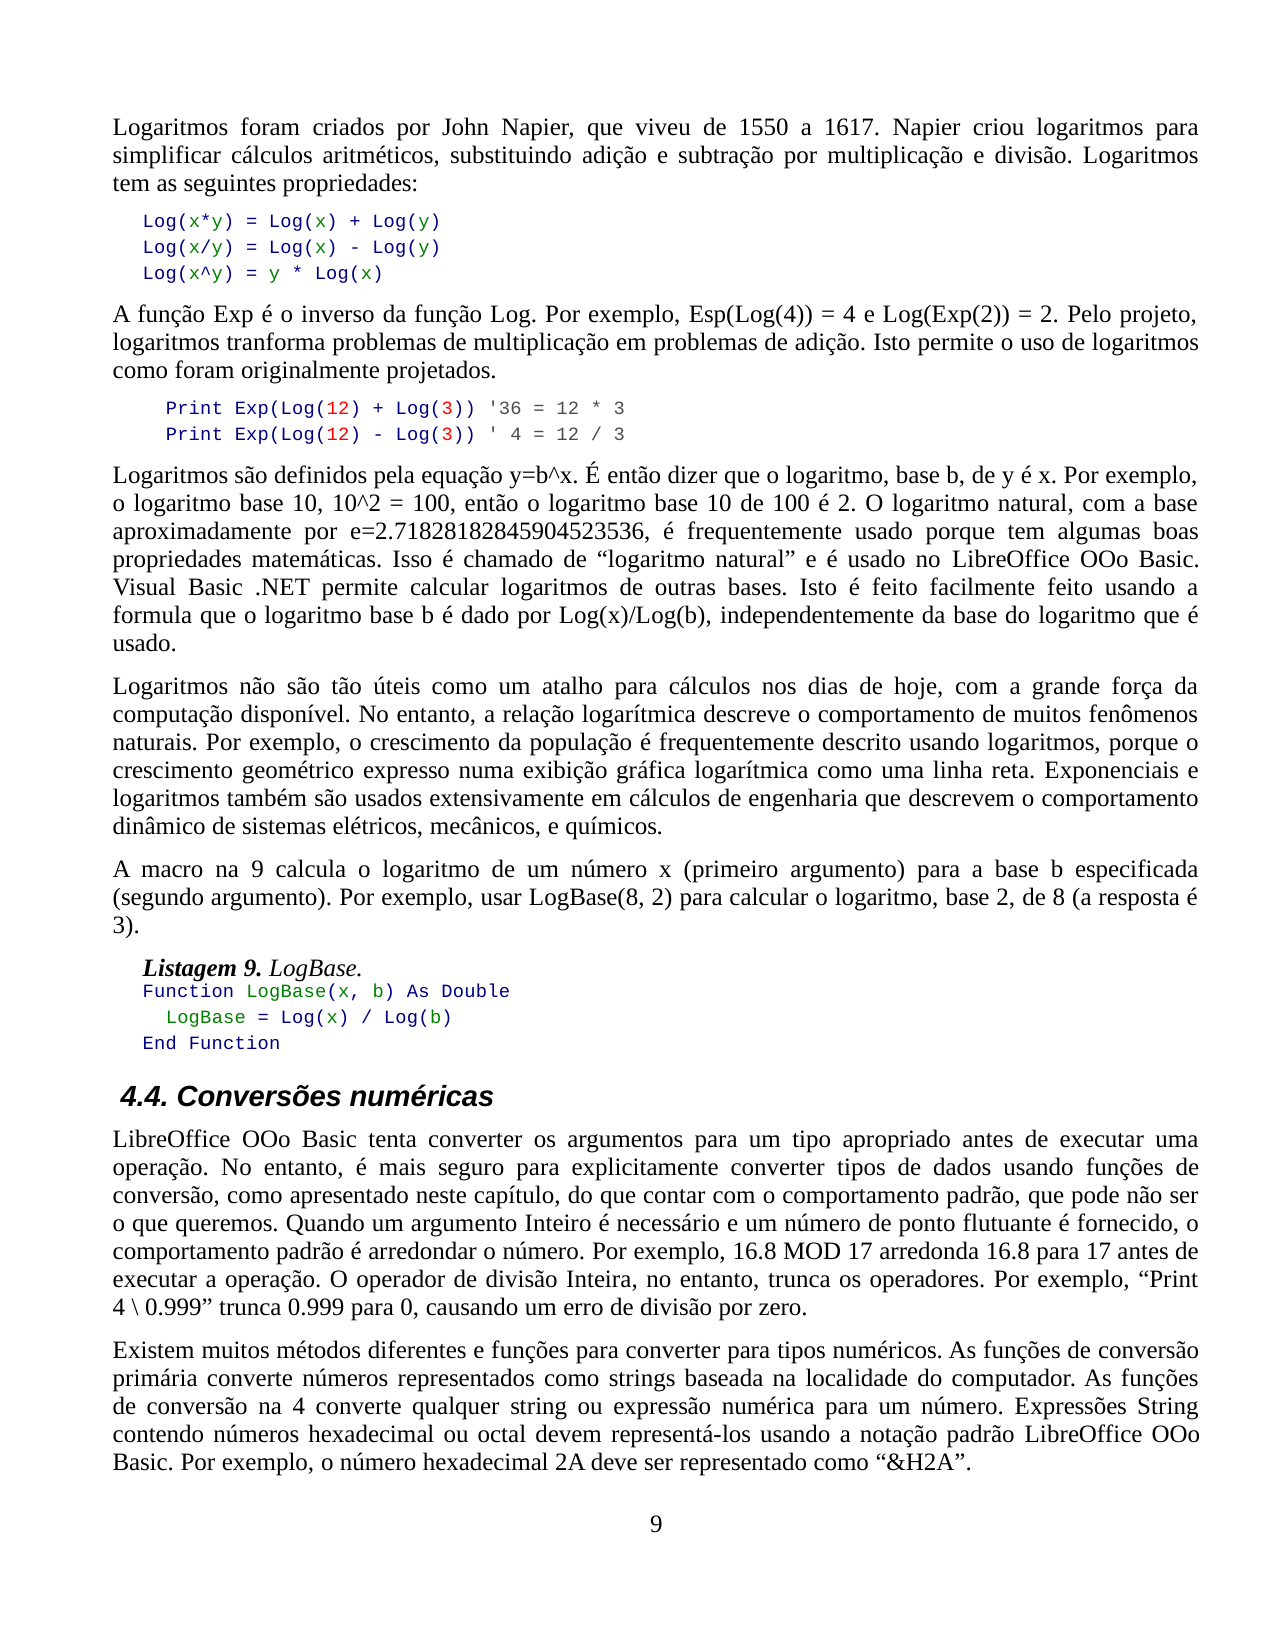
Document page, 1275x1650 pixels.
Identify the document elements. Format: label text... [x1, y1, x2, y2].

text Print Exp(Log(12) - Log(3)) ' 4 = 12 / 3 [142, 424, 1200, 446]
text Logaritmos são definidos pela equação y=b^x. É então dizer que o logaritmo, base b, de y é x. Por exemplo, o logaritmo base 10, 10^2 = 100, então o logaritmo base 10 de 100 é 2. O logaritmo natural, com a base aproximadamente por e=2.71828182845904523536, é frequentemente usado porque tem algumas boas propriedades matemáticas. Isso é chamado de “logaritmo natural” e é usado no LibreOffice OOo Basic. Visual Basic .NET permite calcular logaritmos de outras bases. Isto é feito facilmente feito usando a formula que o logaritmo base b é dado por Log(x)/Log(b), independentemente da base do logaritmo que é usado. [112, 461, 1200, 657]
text Function LogBase(x, b) As Double [142, 982, 1200, 1003]
text End Function [142, 1033, 1200, 1055]
text A macro na Listagem 9 calcula o logaritmo de um número x (primeiro argumento) para a base b especificada (segundo argumento). Por exemplo, usar LogBase(8, 2) para calcular o logaritmo, base 2, de 8 (a resposta é 3). [112, 855, 1200, 939]
text Print Exp(Log(12) + Log(3)) '36 = 12 * 3 [142, 398, 1200, 420]
text LogBase = Log(x) / Log(b) [142, 1008, 1200, 1029]
text Logaritmos foram criados por John Napier, que viveu de 1550 a 1617. Napier criou logaritmos para simplificar cálculos aritméticos, substituindo adição e subtração por multiplicação e divisão. Logaritmos tem as seguintes propriedades: [112, 112, 1200, 197]
text Log(x/y) = Log(x) - Log(y) [142, 237, 1200, 259]
text LibreOffice OOo Basic tenta converter os argumentos para um tipo apropriado antes de executar uma operação. No entanto, é mais seguro para explicitamente converter tipos de dados usando funções de conversão, como apresentado neste capítulo, do que contar com o comportamento padrão, que pode não ser o que queremos. Quando um argumento Inteiro é necessário e um número de ponto flutuante é fornecido, o comportamento padrão é arredondar o número. Por exemplo, 16.8 MOD 17 arredonda 16.8 para 17 antes de executar a operação. O operador de divisão Inteira, no entanto, trunca os operadores. Por exemplo, “Print 4 \ 0.999” trunca 0.999 para 0, causando um erro de divisão por zero. [112, 1125, 1200, 1321]
text A função Exp é o inverso da função Log. Por exemplo, Esp(Log(4)) = 4 e Log(Exp(2)) = 2. Pelo projeto, logaritmos tranforma problemas de multiplicação em problemas de adição. Isto permite o uso de logaritmos como foram originalmente projetados. [112, 300, 1200, 384]
text Existem muitos métodos diferentes e funções para converter para tipos numéricos. As funções de conversão primária converte números representados como strings baseada na localidade do computador. As funções de conversão na Tabela 4 converte qualquer string ou expressão numérica para um número. Expressões String contendo números hexadecimal ou octal devem representá-los usando a notação padrão LibreOffice OOo Basic. Por exemplo, o número hexadecimal 2A deve ser representado como “&H2A”. [112, 1336, 1200, 1476]
text Log(x*y) = Log(x) + Log(y) [142, 211, 1200, 233]
text Log(x^y) = y * Log(x) [142, 263, 1200, 285]
list Listagem 9. LogBase. [142, 954, 1200, 982]
subtitle Conversões numéricas [112, 1080, 1200, 1112]
text Logaritmos não são tão úteis como um atalho para cálculos nos dias de hoje, com a grande força da computação disponível. No entanto, a relação logarítmica descreve o comportamento de muitos fenômenos naturais. Por exemplo, o crescimento da população é frequentemente descrito usando logaritmos, porque o crescimento geométrico expresso numa exibição gráfica logarítmica como uma linha reta. Exponenciais e logaritmos também são usados extensivamente em cálculos de engenharia que descrevem o comportamento dinâmico de sistemas elétricos, mecânicos, e químicos. [112, 672, 1200, 840]
